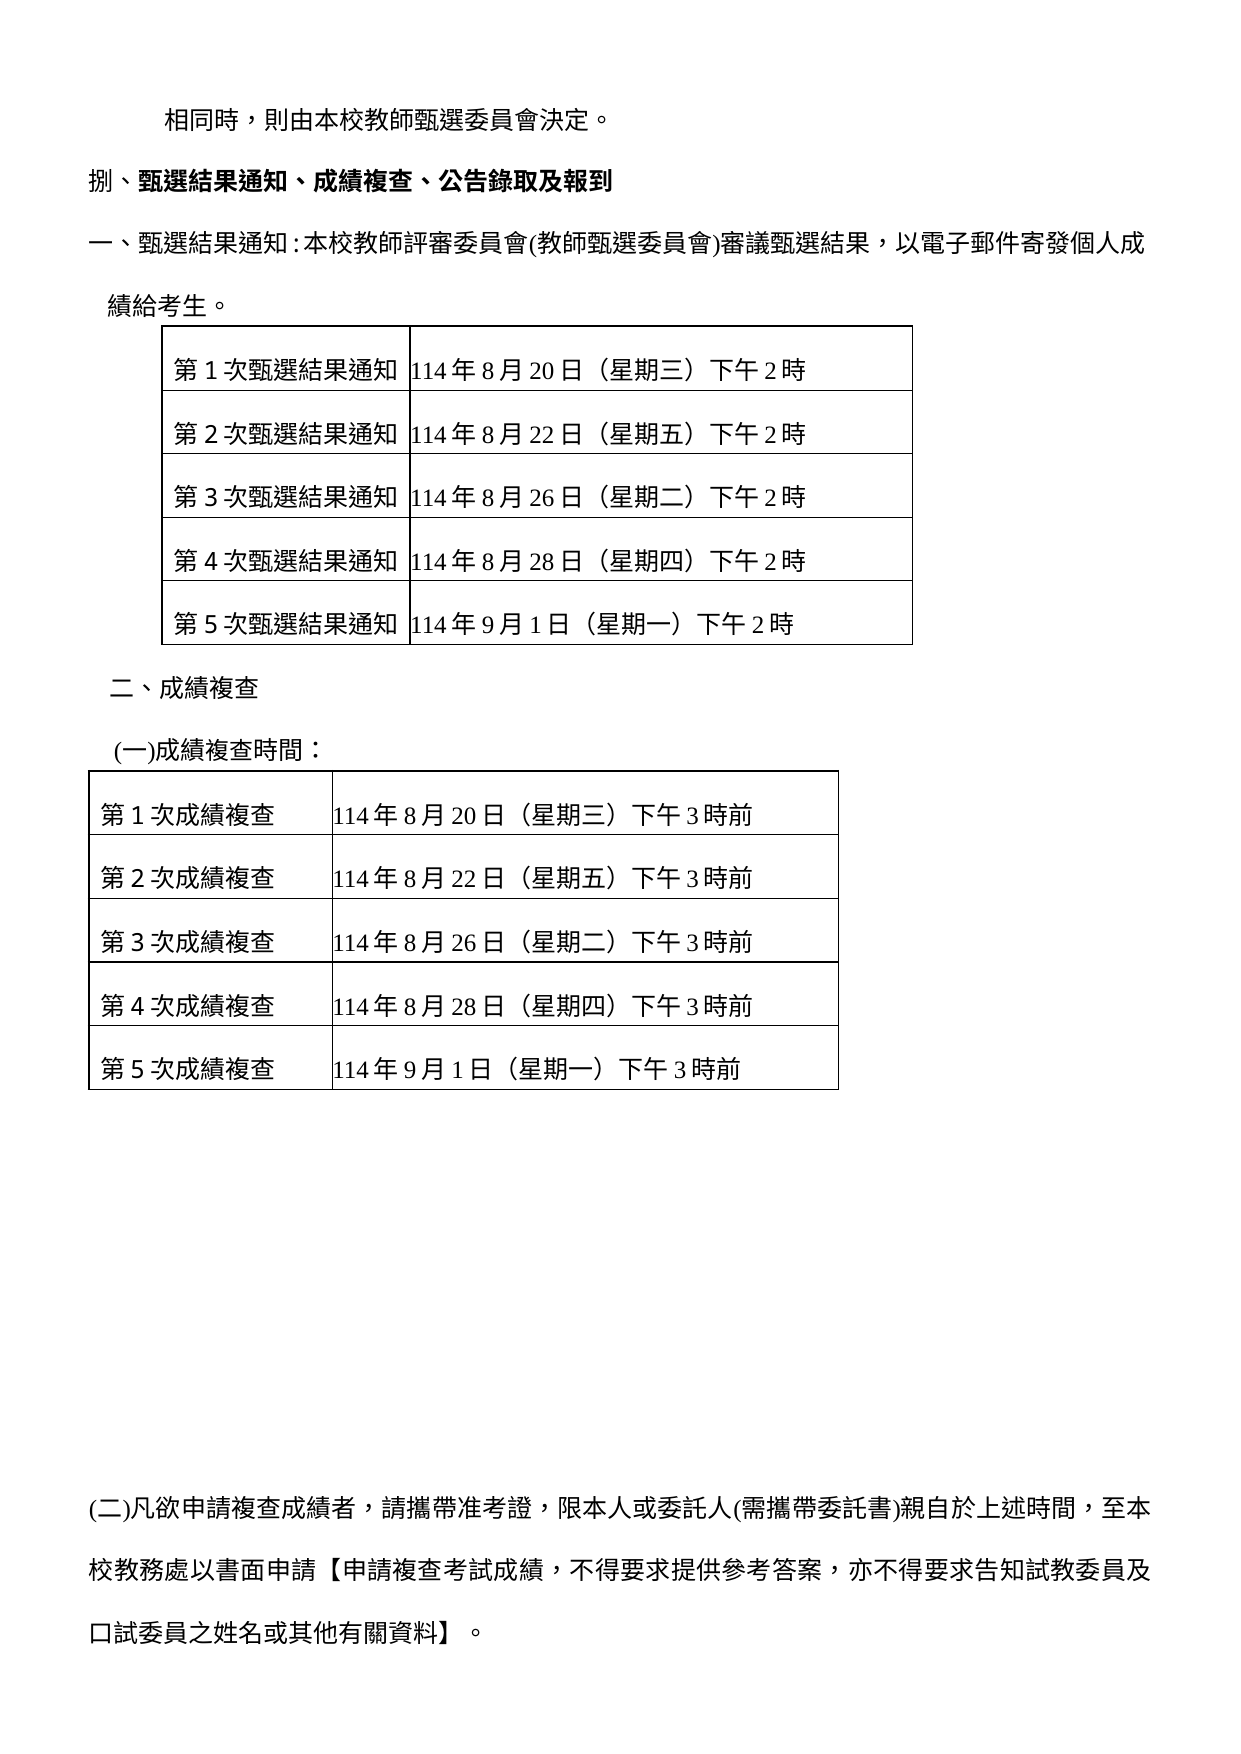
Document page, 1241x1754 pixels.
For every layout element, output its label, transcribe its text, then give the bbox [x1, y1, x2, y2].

table_cell 第2次成績複查 [90, 835, 332, 898]
table_cell 第5次成績複查 [90, 1026, 332, 1088]
table_cell 114年8月22日（星期五）下午2時 [411, 391, 912, 453]
table_cell 第2次甄選結果通知 [163, 391, 409, 453]
table_cell 第4次甄選結果通知 [163, 518, 409, 580]
table_header 第1次甄選結果通知 [163, 327, 409, 389]
table_cell 114年8月22日（星期五）下午3時前 [333, 835, 838, 898]
table_cell 114年8月28日（星期四）下午2時 [411, 518, 912, 580]
text 績給考生。 [89, 262, 1152, 325]
table_cell 第3次成績複查 [90, 899, 332, 961]
text 捌、甄選結果通知、成績複查、公告錄取及報到 [89, 137, 1152, 200]
text 一、甄選結果通知:本校教師評審委員會(教師甄選委員會)審議甄選結果，以電子郵件寄發個人成 [89, 200, 1152, 262]
table_cell 第5次甄選結果通知 [163, 581, 409, 644]
text 二、成績複查 [109, 645, 1152, 707]
table_header 114年8月20日（星期三）下午2時 [411, 327, 912, 389]
table_cell 114年8月26日（星期二）下午3時前 [333, 899, 838, 961]
table_header 第1次成績複查 [90, 772, 332, 834]
table_header 114年8月20日（星期三）下午3時前 [333, 772, 838, 834]
table_cell 114年8月26日（星期二）下午2時 [411, 454, 912, 517]
table_cell 第4次成績複查 [90, 963, 332, 1025]
text 相同時，則由本校教師甄選委員會決定。 [160, 96, 1152, 137]
text (二)凡欲申請複查成績者，請攜帶准考證，限本人或委託人(需攜帶委託書)親自於上述時間，至本校教務處以書面申請【申請複查考試成績，不得要求提供參考答案，亦不得要求告知試教委員及口試委員之姓名或其他有關資料】。 [89, 1464, 1152, 1652]
text (一)成績複查時間： [89, 707, 1152, 770]
table_cell 114年9月1日（星期一）下午3時前 [333, 1026, 838, 1088]
table_cell 114年9月1日（星期一）下午2時 [411, 581, 912, 644]
table_cell 114年8月28日（星期四）下午3時前 [333, 963, 838, 1025]
table_cell 第3次甄選結果通知 [163, 454, 409, 517]
